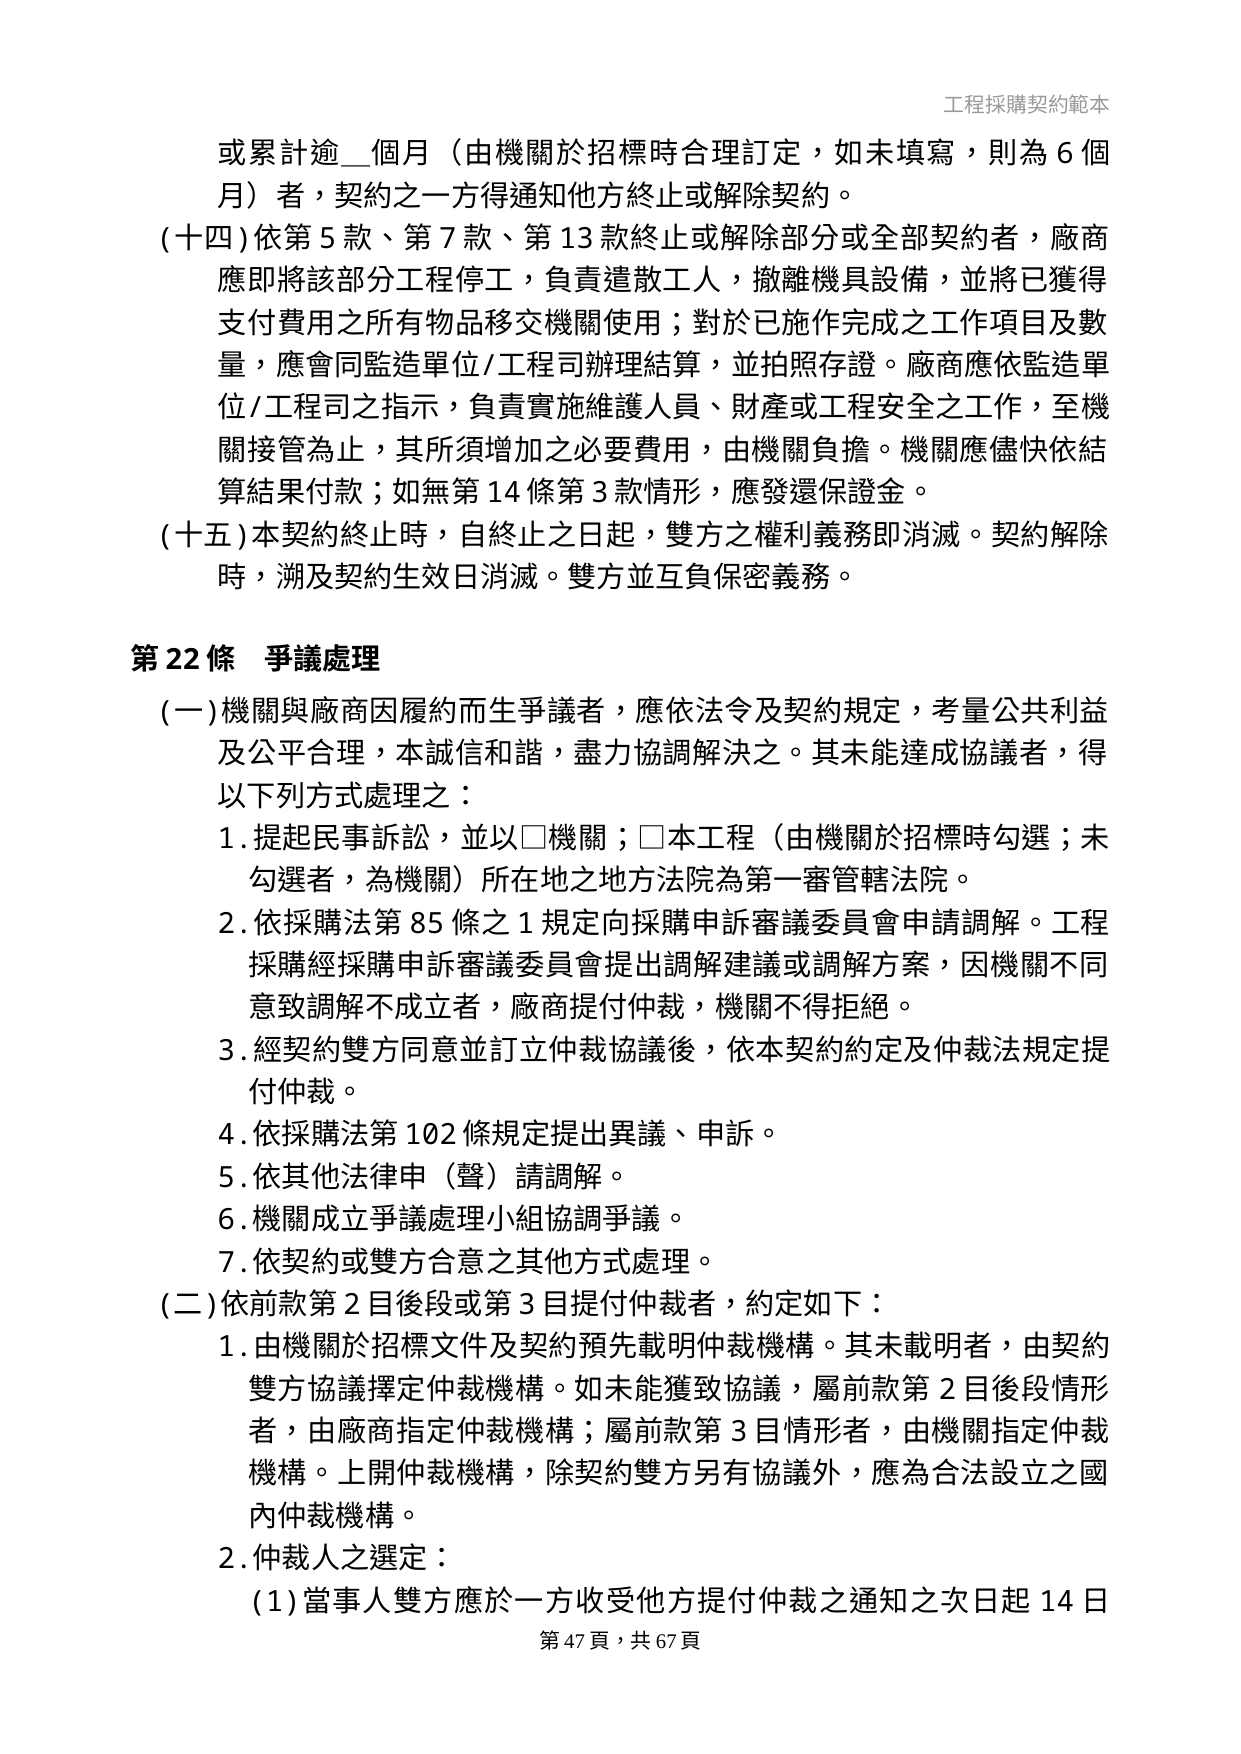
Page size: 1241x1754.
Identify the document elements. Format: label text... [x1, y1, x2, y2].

text 第22條 爭議處理 [130, 635, 1110, 678]
text (1)當事人雙方應於一方收受他方提付仲裁之通知之次日起14日 [248, 1577, 1110, 1619]
text 2.仲裁人之選定： [217, 1535, 1110, 1577]
text 1.提起民事訴訟，並以□機關；□本工程（由機關於招標時勾選；未勾選者，為機關）所在地之地方法院為第一審管轄法院。 [217, 814, 1110, 899]
text 2.依採購法第85條之1規定向採購申訴審議委員會申請調解。工程採購經採購申訴審議委員會提出調解建議或調解方案，因機關不同意致調解不成立者，廠商提付仲裁，機關不得拒絕。 [217, 899, 1110, 1026]
text 5.依其他法律申（聲）請調解。 [217, 1153, 1110, 1196]
text (十五)本契約終止時，自終止之日起，雙方之權利義務即消滅。契約解除時，溯及契約生效日消滅。雙方並互負保密義務。 [156, 511, 1110, 596]
text 7.依契約或雙方合意之其他方式處理。 [217, 1238, 1110, 1281]
text 4.依採購法第102條規定提出異議、申訴。 [217, 1111, 1110, 1153]
text (十四)依第5款、第7款、第13款終止或解除部分或全部契約者，廠商應即將該部分工程停工，負責遣散工人，撤離機具設備，並將已獲得支付費用之所有物品移交機關使用；對於已施作完成之工作項目及數量，應會同監造單位/工程司辦理結算，並拍照存證。廠商應依監造單位/工程司之指示，負責實施維護人員、財產或工程安全之工作，至機關接管為止，其所須增加之必要費用，由機關負擔。機關應儘快依結算結果付款；如無第14條第3款情形，應發還保證金。 [156, 214, 1110, 511]
text 6.機關成立爭議處理小組協調爭議。 [217, 1196, 1110, 1238]
text (二)依前款第2目後段或第3目提付仲裁者，約定如下： [156, 1281, 1110, 1323]
text 1.由機關於招標文件及契約預先載明仲裁機構。其未載明者，由契約雙方協議擇定仲裁機構。如未能獲致協議，屬前款第2目後段情形者，由廠商指定仲裁機構；屬前款第3目情形者，由機關指定仲裁機構。上開仲裁機構，除契約雙方另有協議外，應為合法設立之國內仲裁機構。 [217, 1323, 1110, 1535]
text (一)機關與廠商因履約而生爭議者，應依法令及契約規定，考量公共利益及公平合理，本誠信和諧，盡力協調解決之。其未能達成協議者，得以下列方式處理之： [156, 688, 1110, 814]
text 3.經契約雙方同意並訂立仲裁協議後，依本契約約定及仲裁法規定提付仲裁。 [217, 1026, 1110, 1111]
text 或累計逾＿個月（由機關於招標時合理訂定，如未填寫，則為6個月）者，契約之一方得通知他方終止或解除契約。 [156, 130, 1110, 214]
